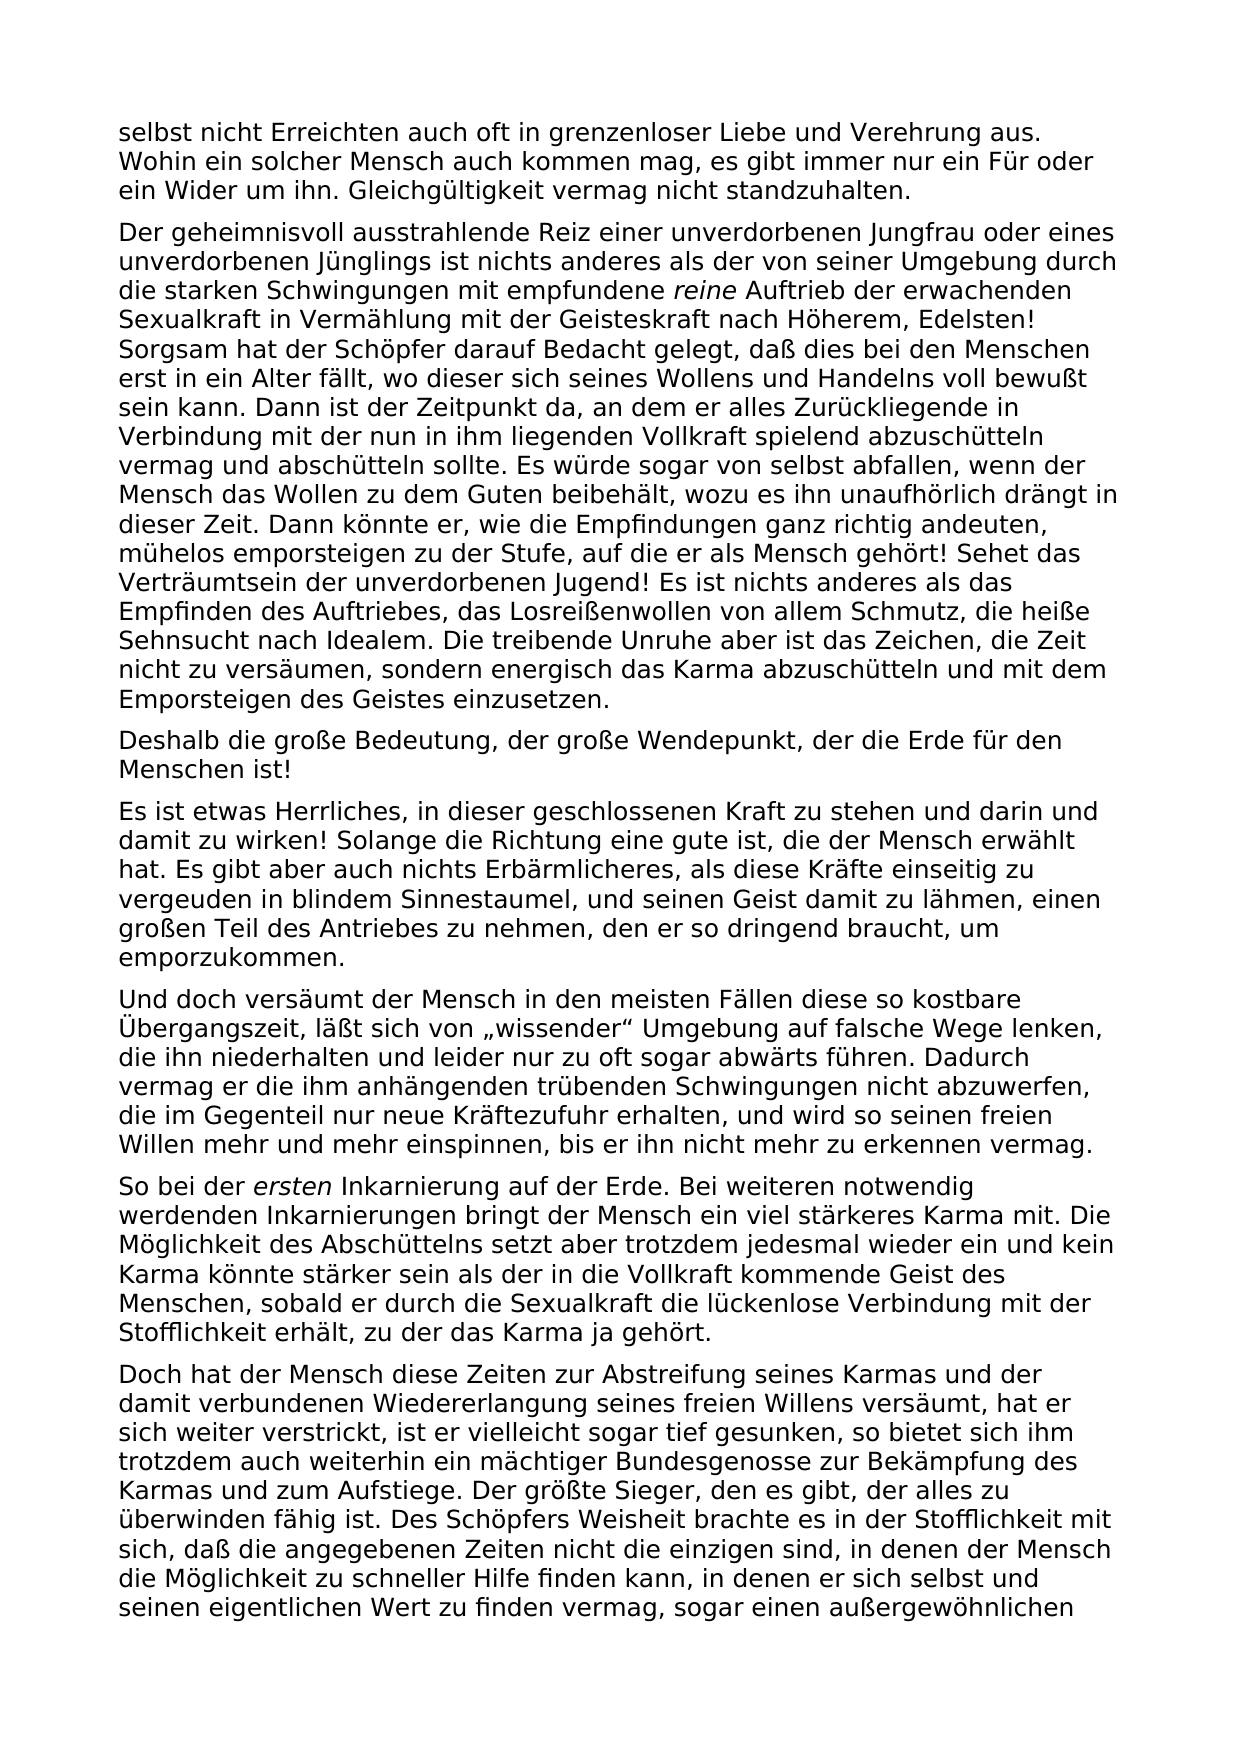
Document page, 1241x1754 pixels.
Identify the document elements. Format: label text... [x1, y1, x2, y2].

text Deshalb die große Bedeutung, der große Wendepunkt, der die Erde für den Menschen ist! [118, 726, 1122, 785]
text Doch hat der Mensch diese Zeiten zur Abstreifung seines Karmas und der damit verbundenen Wiedererlangung seines freien Willens versäumt, hat er sich weiter verstrickt, ist er vielleicht sogar tief gesunken, so bietet sich ihm trotzdem auch weiterhin ein mächtiger Bundesgenosse zur Bekämpfung des Karmas und zum Aufstiege. Der größte Sieger, den es gibt, der alles zu überwinden fähig ist. Des Schöpfers Weisheit brachte es in der Stofflichkeit mit sich, daß die angegebenen Zeiten nicht die einzigen sind, in denen der Mensch die Möglichkeit zu schneller Hilfe finden kann, in denen er sich selbst und seinen eigentlichen Wert zu finden vermag, sogar einen außergewöhnlichen [118, 1360, 1122, 1622]
text So bei der ersten Inkarnierung auf der Erde. Bei weiteren notwendig werdenden Inkarnierungen bringt der Mensch ein viel stärkeres Karma mit. Die Möglichkeit des Abschüttelns setzt aber trotzdem jedesmal wieder ein und kein Karma könnte stärker sein als der in die Vollkraft kommende Geist des Menschen, sobald er durch die Sexualkraft die lückenlose Verbindung mit der Stofflichkeit erhält, zu der das Karma ja gehört. [118, 1172, 1122, 1347]
text selbst nicht Erreichten auch oft in grenzenloser Liebe und Verehrung aus. Wohin ein solcher Mensch auch kommen mag, es gibt immer nur ein Für oder ein Wider um ihn. Gleichgültigkeit vermag nicht standzuhalten. [118, 118, 1122, 206]
text Und doch versäumt der Mensch in den meisten Fällen diese so kostbare Übergangszeit, läßt sich von „wissender“ Umgebung auf falsche Wege lenken, die ihn niederhalten und leider nur zu oft sogar abwärts führen. Dadurch vermag er die ihm anhängenden trübenden Schwingungen nicht abzuwerfen, die im Gegenteil nur neue Kräftezufuhr erhalten, und wird so seinen freien Willen mehr und mehr einspinnen, bis er ihn nicht mehr zu erkennen vermag. [118, 985, 1122, 1160]
text Der geheimnisvoll ausstrahlende Reiz einer unverdorbenen Jungfrau oder eines unverdorbenen Jünglings ist nichts anderes als der von seiner Umgebung durch die starken Schwingungen mit empfundene reine Auftrieb der erwachenden Sexualkraft in Vermählung mit der Geisteskraft nach Höherem, Edelsten! Sorgsam hat der Schöpfer darauf Bedacht gelegt, daß dies bei den Menschen erst in ein Alter fällt, wo dieser sich seines Wollens und Handelns voll bewußt sein kann. Dann ist der Zeitpunkt da, an dem er alles Zurückliegende in Verbindung mit der nun in ihm liegenden Vollkraft spielend abzuschütteln vermag und abschütteln sollte. Es würde sogar von selbst abfallen, wenn der Mensch das Wollen zu dem Guten beibehält, wozu es ihn unaufhörlich drängt in dieser Zeit. Dann könnte er, wie die Empfindungen ganz richtig andeuten, mühelos emporsteigen zu der Stufe, auf die er als Mensch gehört! Sehet das Verträumtsein der unverdorbenen Jugend! Es ist nichts anderes als das Empfinden des Auftriebes, das Losreißenwollen von allem Schmutz, die heiße Sehnsucht nach Idealem. Die treibende Unruhe aber ist das Zeichen, die Zeit nicht zu versäumen, sondern energisch das Karma abzuschütteln und mit dem Emporsteigen des Geistes einzusetzen. [118, 218, 1122, 714]
text Es ist etwas Herrliches, in dieser geschlossenen Kraft zu stehen und darin und damit zu wirken! Solange die Richtung eine gute ist, die der Mensch erwählt hat. Es gibt aber auch nichts Erbärmlicheres, als diese Kräfte einseitig zu vergeuden in blindem Sinnestaumel, und seinen Geist damit zu lähmen, einen großen Teil des Antriebes zu nehmen, den er so dringend braucht, um emporzukommen. [118, 797, 1122, 972]
